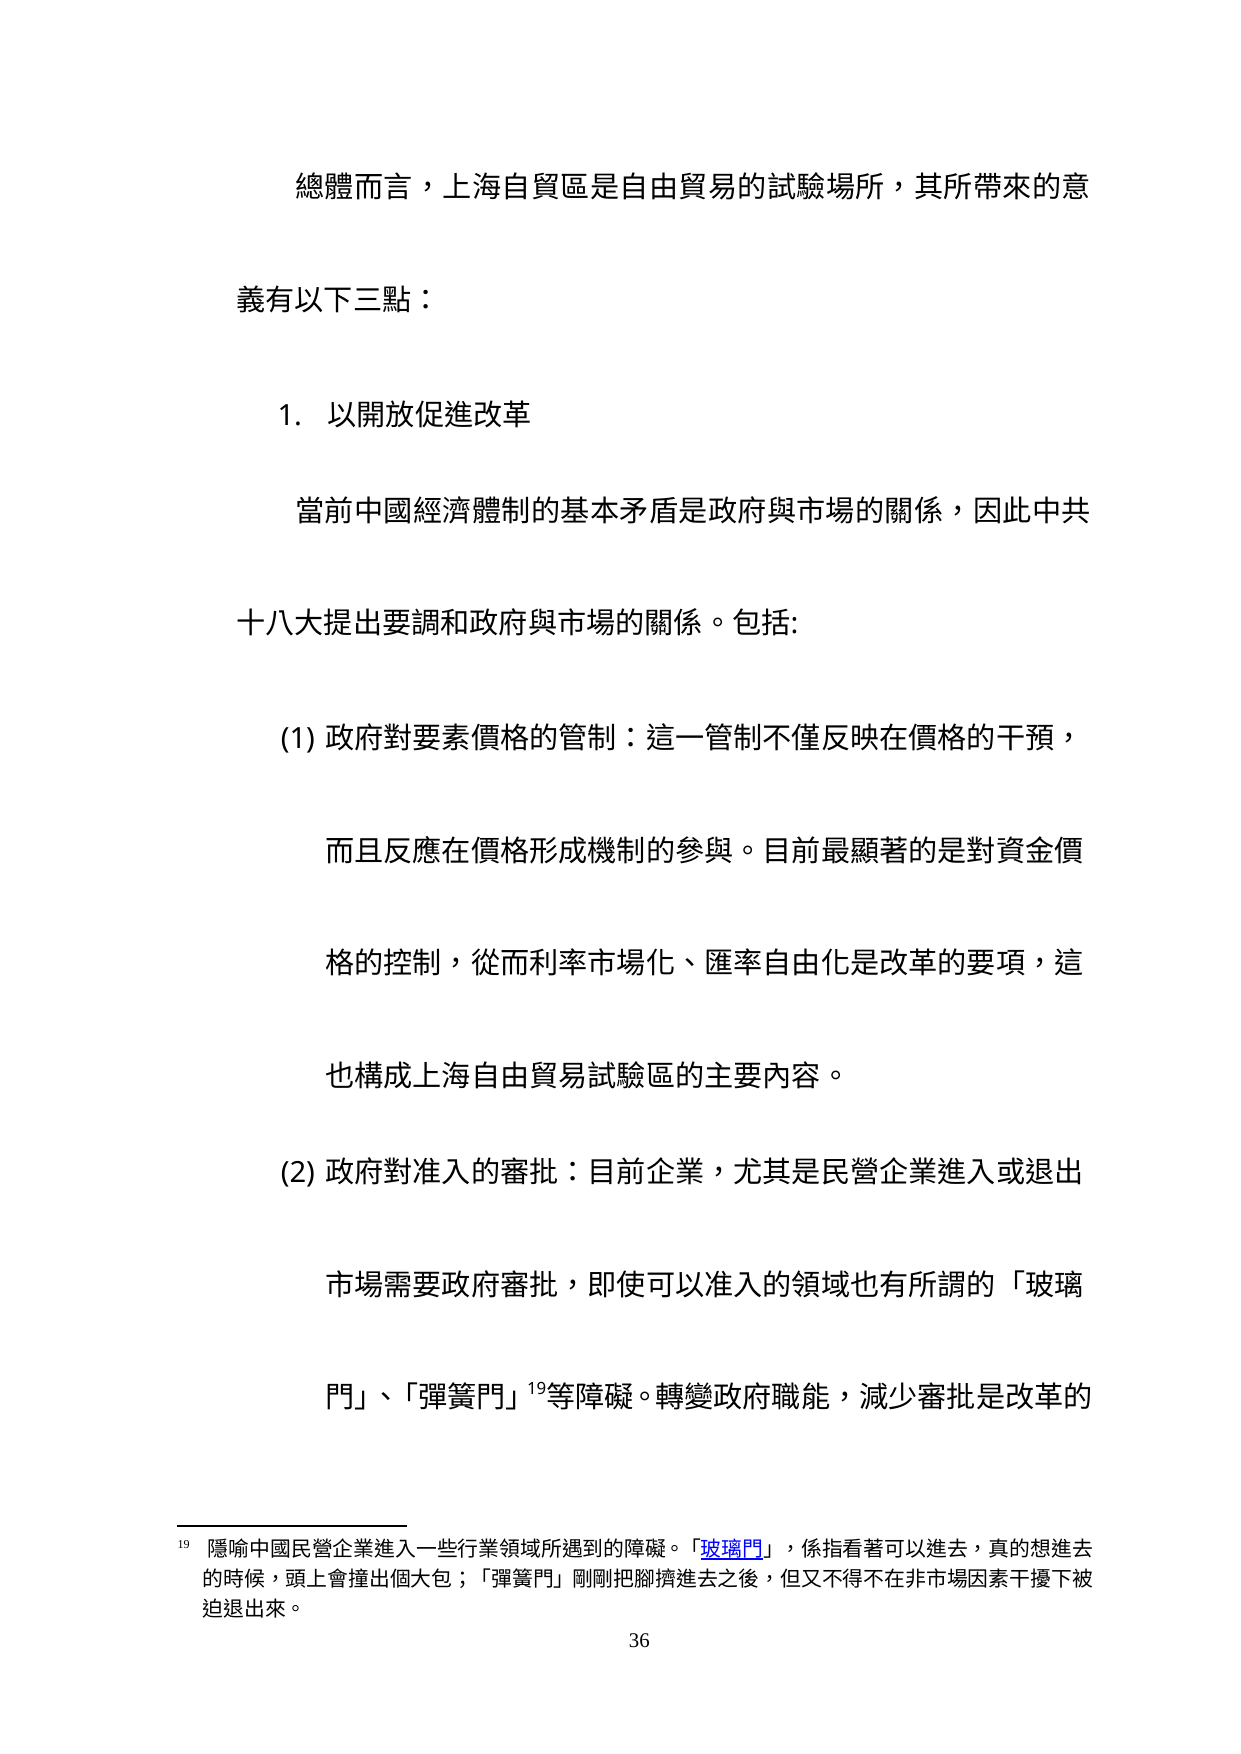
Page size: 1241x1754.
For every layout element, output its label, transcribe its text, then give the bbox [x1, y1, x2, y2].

list 隱喻中國民營企業進入一些行業領域所遇到的障礙。「玻璃門」，係指看著可以進去，真的想進去的時候，頭上會撞出個大包；「彈簧門」剛剛把腳擠進去之後，但又不得不在非市場因素干擾下被迫退出來。 [177, 1532, 1092, 1623]
list 以開放促進改革 [277, 375, 1092, 450]
list 政府對准入的審批：目前企業，尤其是民營企業進入或退出市場需要政府審批，即使可以准入的領域也有所謂的「玻璃門」、「彈簧門」等障礙。轉變政府職能，減少審批是改革的 [281, 1132, 1092, 1432]
text 總體而言，上海自貿區是自由貿易的試驗場所，其所帶來的意義有以下三點： [236, 148, 1092, 335]
list 政府對要素價格的管制：這一管制不僅反映在價格的干預，而且反應在價格形成機制的參與。目前最顯著的是對資金價格的控制，從而利率市場化、匯率自由化是改革的要項，這也構成上海自由貿易試驗區的主要內容。 [281, 699, 1092, 1111]
text 當前中國經濟體制的基本矛盾是政府與市場的關係，因此中共十八大提出要調和政府與市場的關係。包括: [236, 471, 1092, 659]
